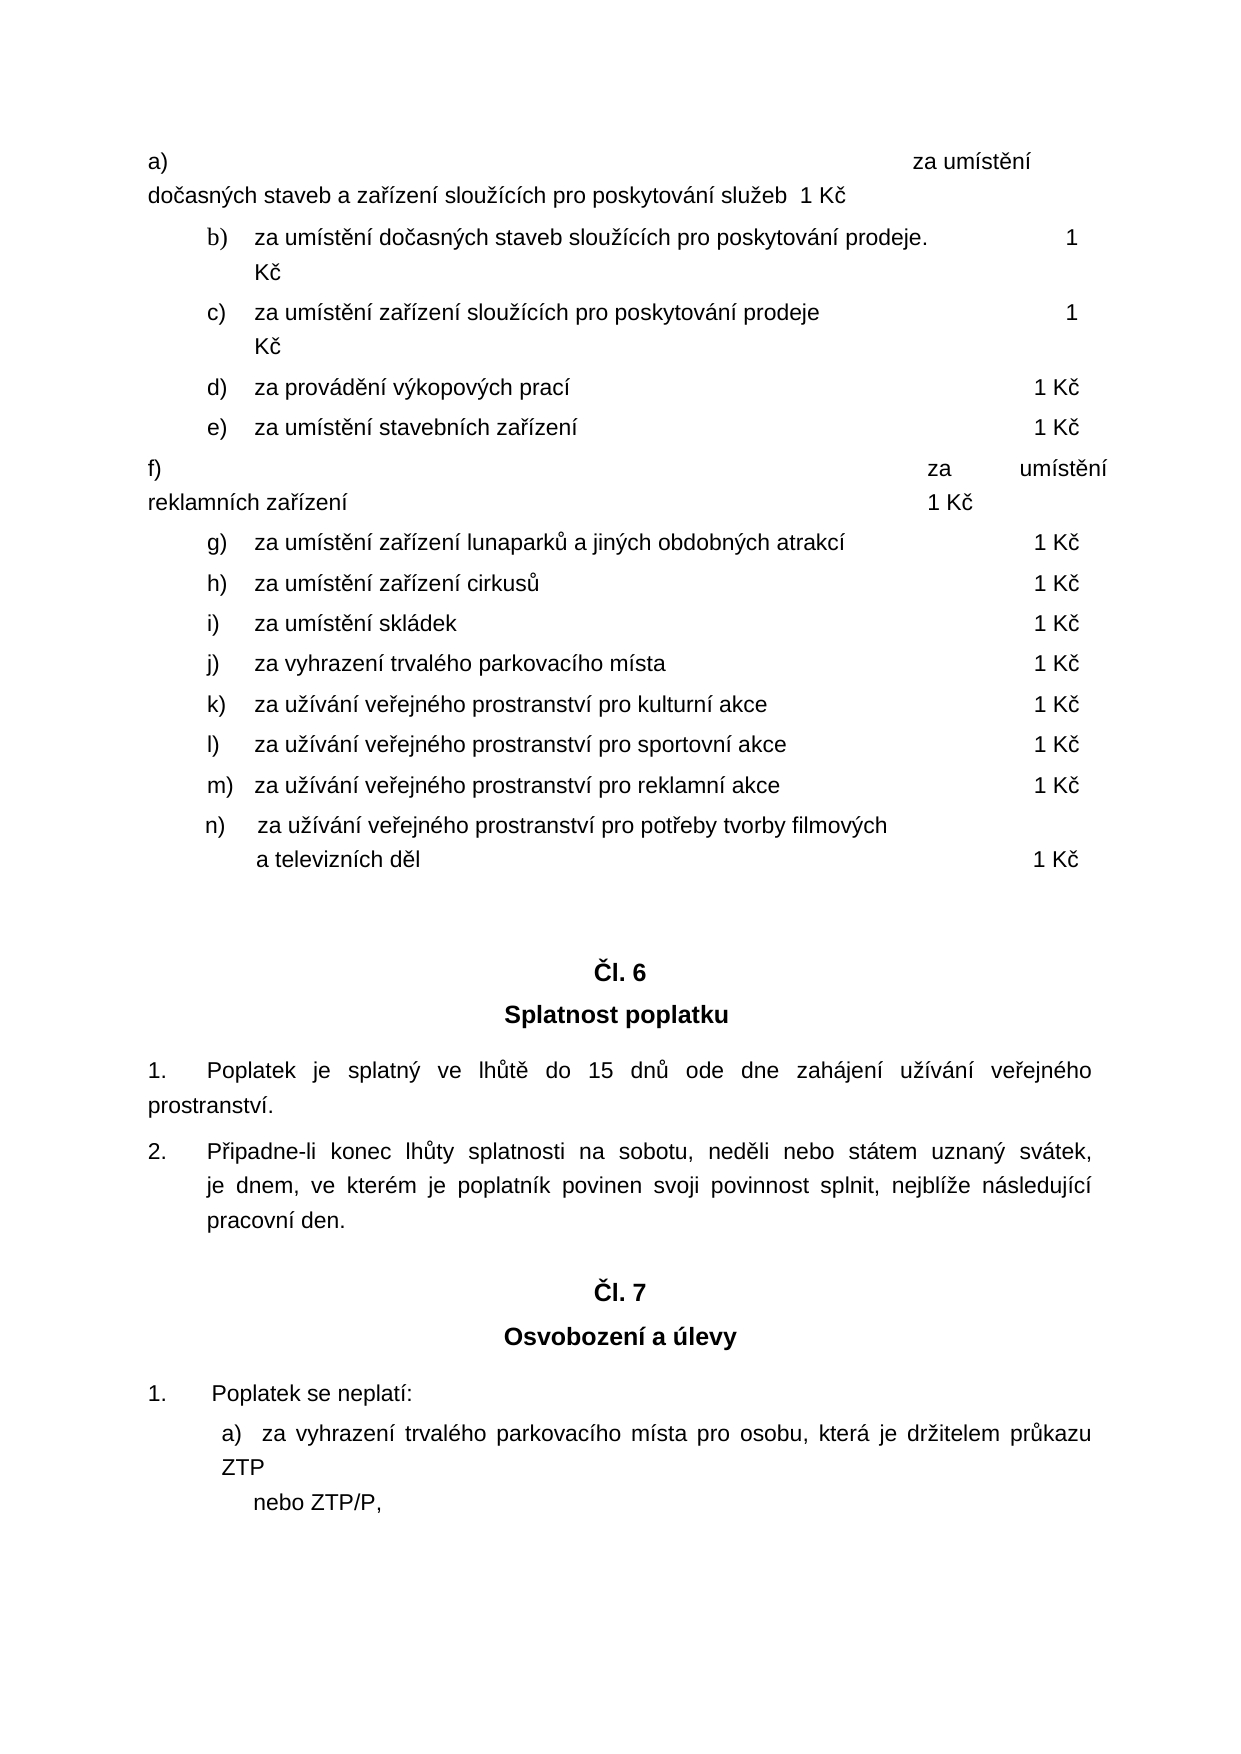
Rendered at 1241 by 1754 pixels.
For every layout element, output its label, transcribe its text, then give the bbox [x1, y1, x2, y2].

list za užívání veřejného prostranství pro reklamní akce 1 Kč [207, 772, 1093, 798]
text Splatnost poplatku [148, 999, 1093, 1028]
text 2. Připadne-li konec lhůty splatnosti na sobotu, neděli nebo státem uznaný svátek, je dnem, ve kterém je poplatník povinen svoji povinnost splnit, nejblíže následující pracovní den. [148, 1138, 1093, 1233]
list za umístění zařízení cirkusů 1 Kč [207, 569, 1093, 596]
text Čl. 7 [148, 1278, 1093, 1307]
text Osvobození a úlevy [148, 1322, 1093, 1351]
list za umístění dočasných staveb sloužících pro poskytování prodeje. 1 Kč [207, 222, 1093, 285]
list za vyhrazení trvalého parkovacího místa 1 Kč [207, 650, 1093, 677]
text 1. Poplatek se neplatí: [148, 1380, 1093, 1406]
list za umístění skládek 1 Kč [207, 610, 1093, 636]
text a) za vyhrazení trvalého parkovacího místa pro osobu, která je držitelem průkazu ZTP nebo ZTP/P, [221, 1420, 1093, 1515]
list za umístění reklamních zařízení 1 Kč [148, 454, 1107, 515]
list za umístění zařízení lunaparků a jiných obdobných atrakcí 1 Kč [207, 529, 1093, 556]
list za umístění dočasných staveb a zařízení sloužících pro poskytování služeb 1 Kč [148, 148, 1107, 208]
text Čl. 6 [148, 958, 1093, 987]
list za umístění zařízení sloužících pro poskytování prodeje 1 Kč [207, 299, 1093, 360]
text 1. Poplatek je splatný ve lhůtě do 15 dnů ode dne zahájení užívání veřejného prostranství. [148, 1057, 1093, 1118]
text n) za užívání veřejného prostranství pro potřeby tvorby filmových a televizních děl 1 Kč [148, 812, 1093, 873]
list za užívání veřejného prostranství pro sportovní akce 1 Kč [207, 731, 1093, 758]
list za provádění výkopových prací 1 Kč [207, 374, 1093, 400]
list za užívání veřejného prostranství pro kulturní akce 1 Kč [207, 691, 1093, 717]
list za umístění stavebních zařízení 1 Kč [207, 414, 1093, 441]
